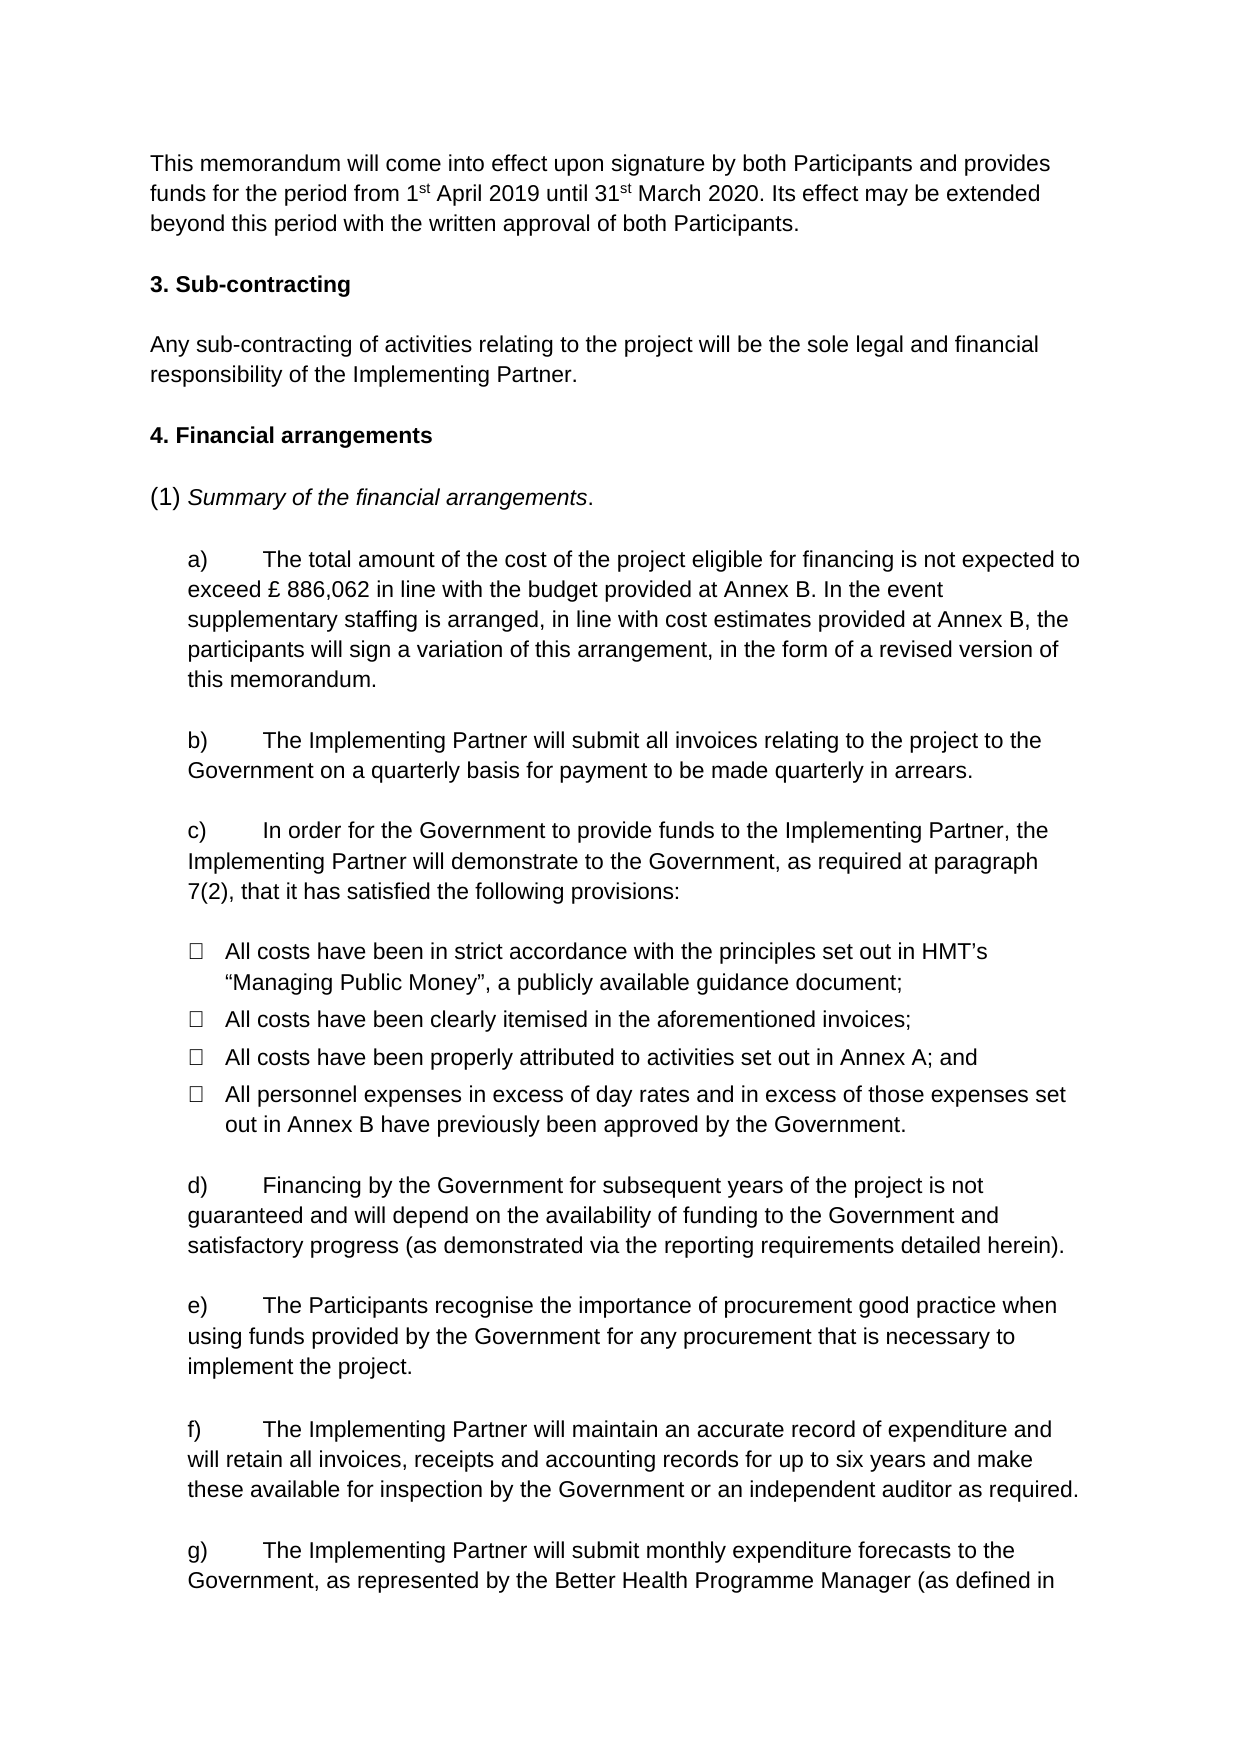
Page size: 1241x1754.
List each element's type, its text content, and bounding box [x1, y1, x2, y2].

list The Implementing Partner will submit monthly expenditure forecasts to the Government, as represented by the Better Health Programme Manager (as defined in [187, 1537, 1090, 1593]
list In order for the Government to provide funds to the Implementing Partner, the Implementing Partner will demonstrate to the Government, as required at paragraph 7(2), that it has satisfied the following provisions: [187, 817, 1090, 904]
text This memorandum will come into effect upon signature by both Participants and provides funds for the period from 1st April 2019 until 31st March 2020. Its effect may be extended beyond this period with the written approval of both Participants. [150, 150, 1090, 237]
list The Implementing Partner will maintain an accurate record of expenditure and will retain all invoices, receipts and accounting records for up to six years and make these available for inspection by the Government or an independent auditor as required. [187, 1416, 1090, 1503]
text 4. Financial arrangements [150, 422, 1090, 448]
list All costs have been properly attributed to activities set out in Annex A; and [187, 1043, 1090, 1070]
list All costs have been clearly itemised in the aforementioned invoices; [187, 1006, 1090, 1032]
list The total amount of the cost of the project eligible for financing is not expected to exceed £ 886,062 in line with the budget provided at Annex B. In the event supplementary staffing is arranged, in line with cost estimates provided at Annex B, the participants will sign a variation of this arrangement, in the form of a revised version of this memorandum. [187, 546, 1090, 693]
list The Participants recognise the importance of procurement good practice when using funds provided by the Government for any procurement that is necessary to implement the project. [187, 1292, 1090, 1379]
text 3. Sub-contracting [150, 271, 1090, 297]
list All personnel expenses in excess of day rates and in excess of those expenses set out in Annex B have previously been approved by the Government. [187, 1081, 1090, 1137]
list The Implementing Partner will submit all invoices relating to the project to the Government on a quarterly basis for payment to be made quarterly in arrears. [187, 727, 1090, 783]
text Any sub-contracting of activities relating to the project will be the sole legal and financial responsibility of the Implementing Partner. [150, 331, 1090, 388]
list All costs have been in strict accordance with the principles set out in HMT’s “Managing Public Money”, a publicly available guidance document; [187, 938, 1090, 995]
list Financing by the Government for subsequent years of the project is not guaranteed and will depend on the availability of funding to the Government and satisfactory progress (as demonstrated via the reporting requirements detailed herein). [187, 1172, 1090, 1258]
list Summary of the financial arrangements. [150, 482, 1090, 511]
